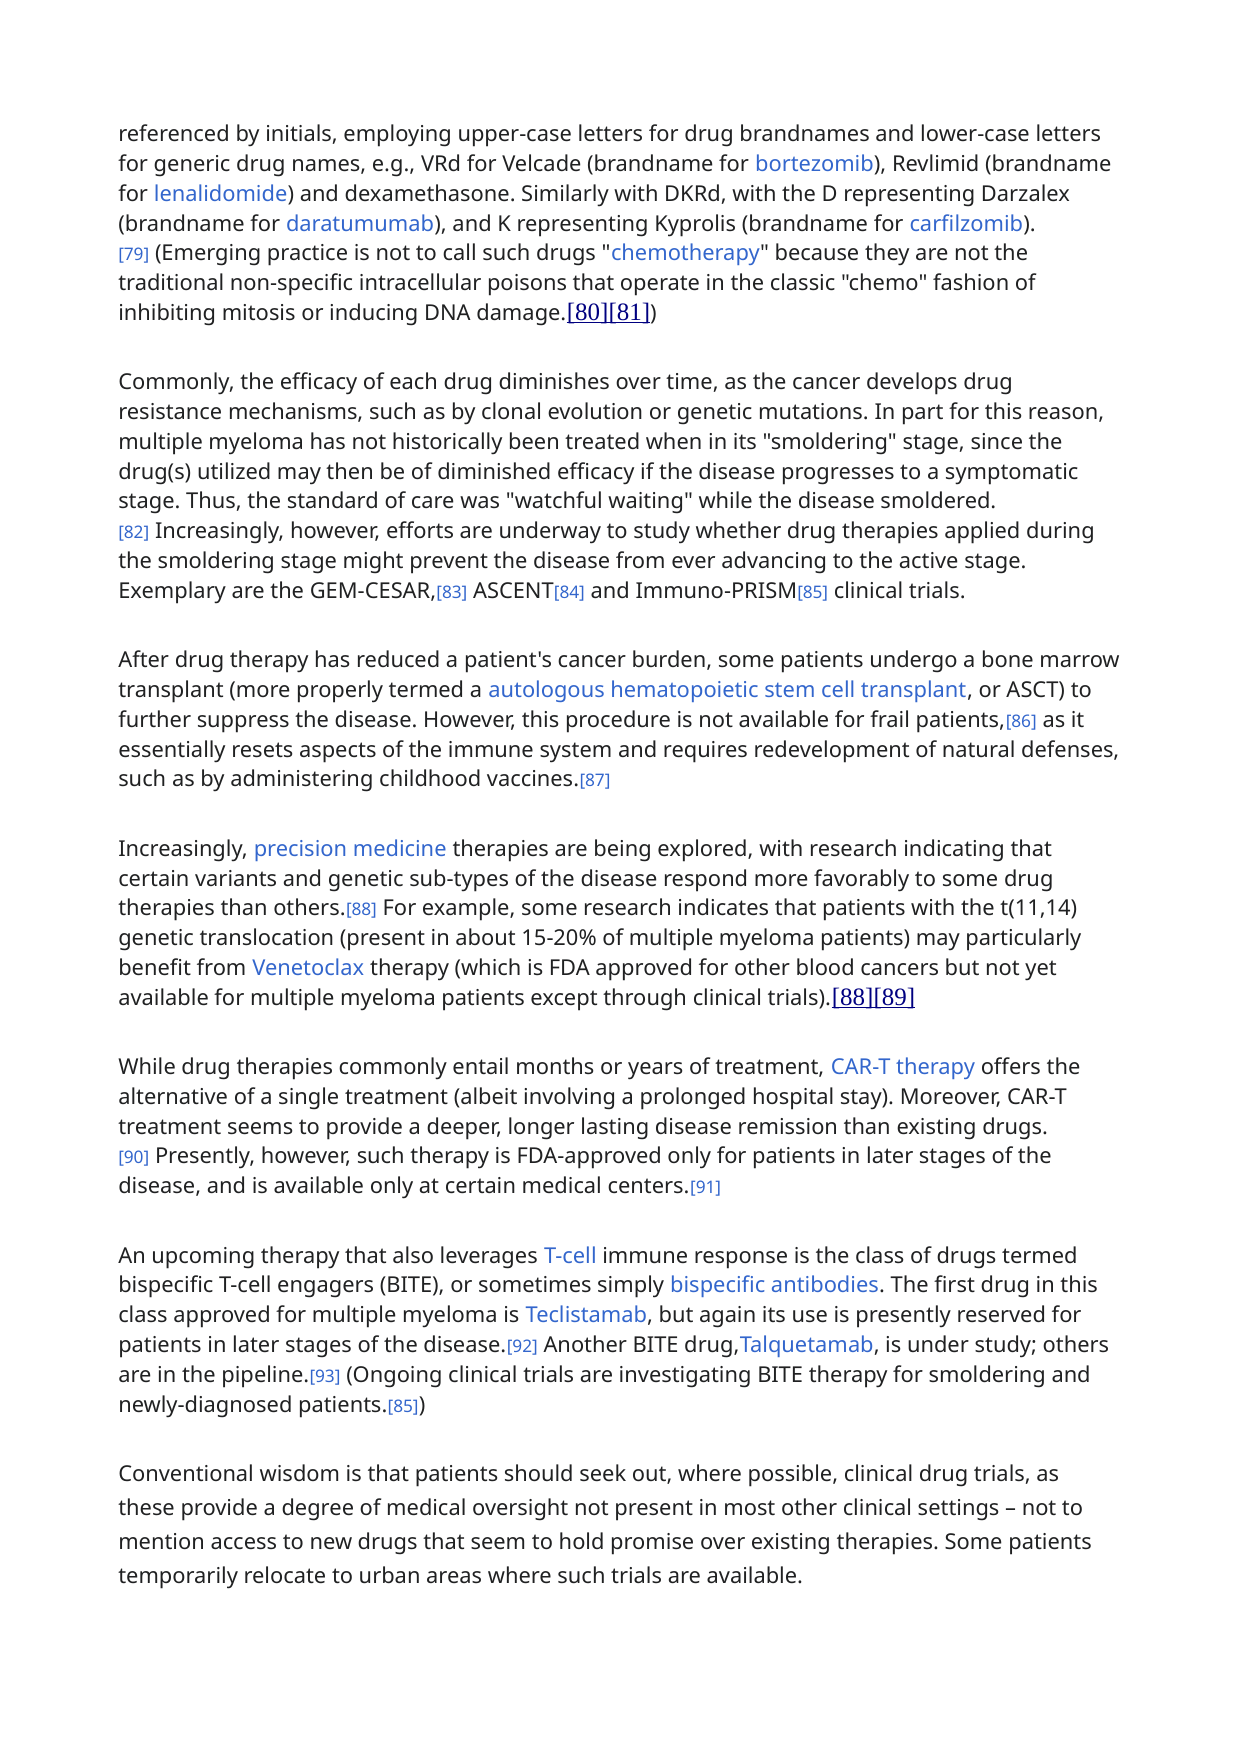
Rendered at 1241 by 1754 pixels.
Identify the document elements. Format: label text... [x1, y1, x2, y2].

text referenced by initials, employing upper-case letters for drug brandnames and lower-case letters for generic drug names, e.g., VRd for Velcade (brandname for bortezomib), Revlimid (brandname for lenalidomide) and dexamethasone. Similarly with DKRd, with the D representing Darzalex (brandname for daratumumab), and K representing Kyprolis (brandname for carfilzomib).[79] (Emerging practice is not to call such drugs "chemotherapy" because they are not the traditional non-specific intracellular poisons that operate in the classic "chemo" fashion of inhibiting mitosis or inducing DNA damage.[80][81]) [118, 118, 1122, 327]
text While drug therapies commonly entail months or years of treatment, CAR-T therapy offers the alternative of a single treatment (albeit involving a prolonged hospital stay). Moreover, CAR-T treatment seems to provide a deeper, longer lasting disease remission than existing drugs.[90] Presently, however, such therapy is FDA-approved only for patients in later stages of the disease, and is available only at certain medical centers.[91] [118, 1051, 1122, 1200]
text Commonly, the efficacy of each drug diminishes over time, as the cancer develops drug resistance mechanisms, such as by clonal evolution or genetic mutations. In part for this reason, multiple myeloma has not historically been treated when in its "smoldering" stage, since the drug(s) utilized may then be of diminished efficacy if the disease progresses to a symptomatic stage. Thus, the standard of care was "watchful waiting" while the disease smoldered.[82] Increasingly, however, efforts are underway to study whether drug therapies applied during the smoldering stage might prevent the disease from ever advancing to the active stage. Exemplary are the GEM-CESAR,[83] ASCENT[84] and Immuno-PRISM[85] clinical trials. [118, 366, 1122, 604]
text Conventional wisdom is that patients should seek out, where possible, clinical drug trials, as these provide a degree of medical oversight not present in most other clinical settings – not to mention access to new drugs that seem to hold promise over existing therapies. Some patients temporarily relocate to urban areas where such trials are available. [118, 1458, 1122, 1590]
text After drug therapy has reduced a patient's cancer burden, some patients undergo a bone marrow transplant (more properly termed a autologous hematopoietic stem cell transplant, or ASCT) to further suppress the disease. However, this procedure is not available for frail patients,[86] as it essentially resets aspects of the immune system and requires redevelopment of natural defenses, such as by administering childhood vaccines.[87] [118, 644, 1122, 793]
text Increasingly, precision medicine therapies are being explored, with research indicating that certain variants and genetic sub-types of the disease respond more favorably to some drug therapies than others.[88] For example, some research indicates that patients with the t(11,14) genetic translocation (present in about 15-20% of multiple myeloma patients) may particularly benefit from Venetoclax therapy (which is FDA approved for other blood cancers but not yet available for multiple myeloma patients except through clinical trials).[88][89] [118, 833, 1122, 1011]
text An upcoming therapy that also leverages T-cell immune response is the class of drugs termed bispecific T-cell engagers (BITE), or sometimes simply bispecific antibodies. The first drug in this class approved for multiple myeloma is Teclistamab, but again its use is presently reserved for patients in later stages of the disease.[92] Another BITE drug,Talquetamab, is under study; others are in the pipeline.[93] (Ongoing clinical trials are investigating BITE therapy for smoldering and newly-diagnosed patients.[85]) [118, 1239, 1122, 1418]
